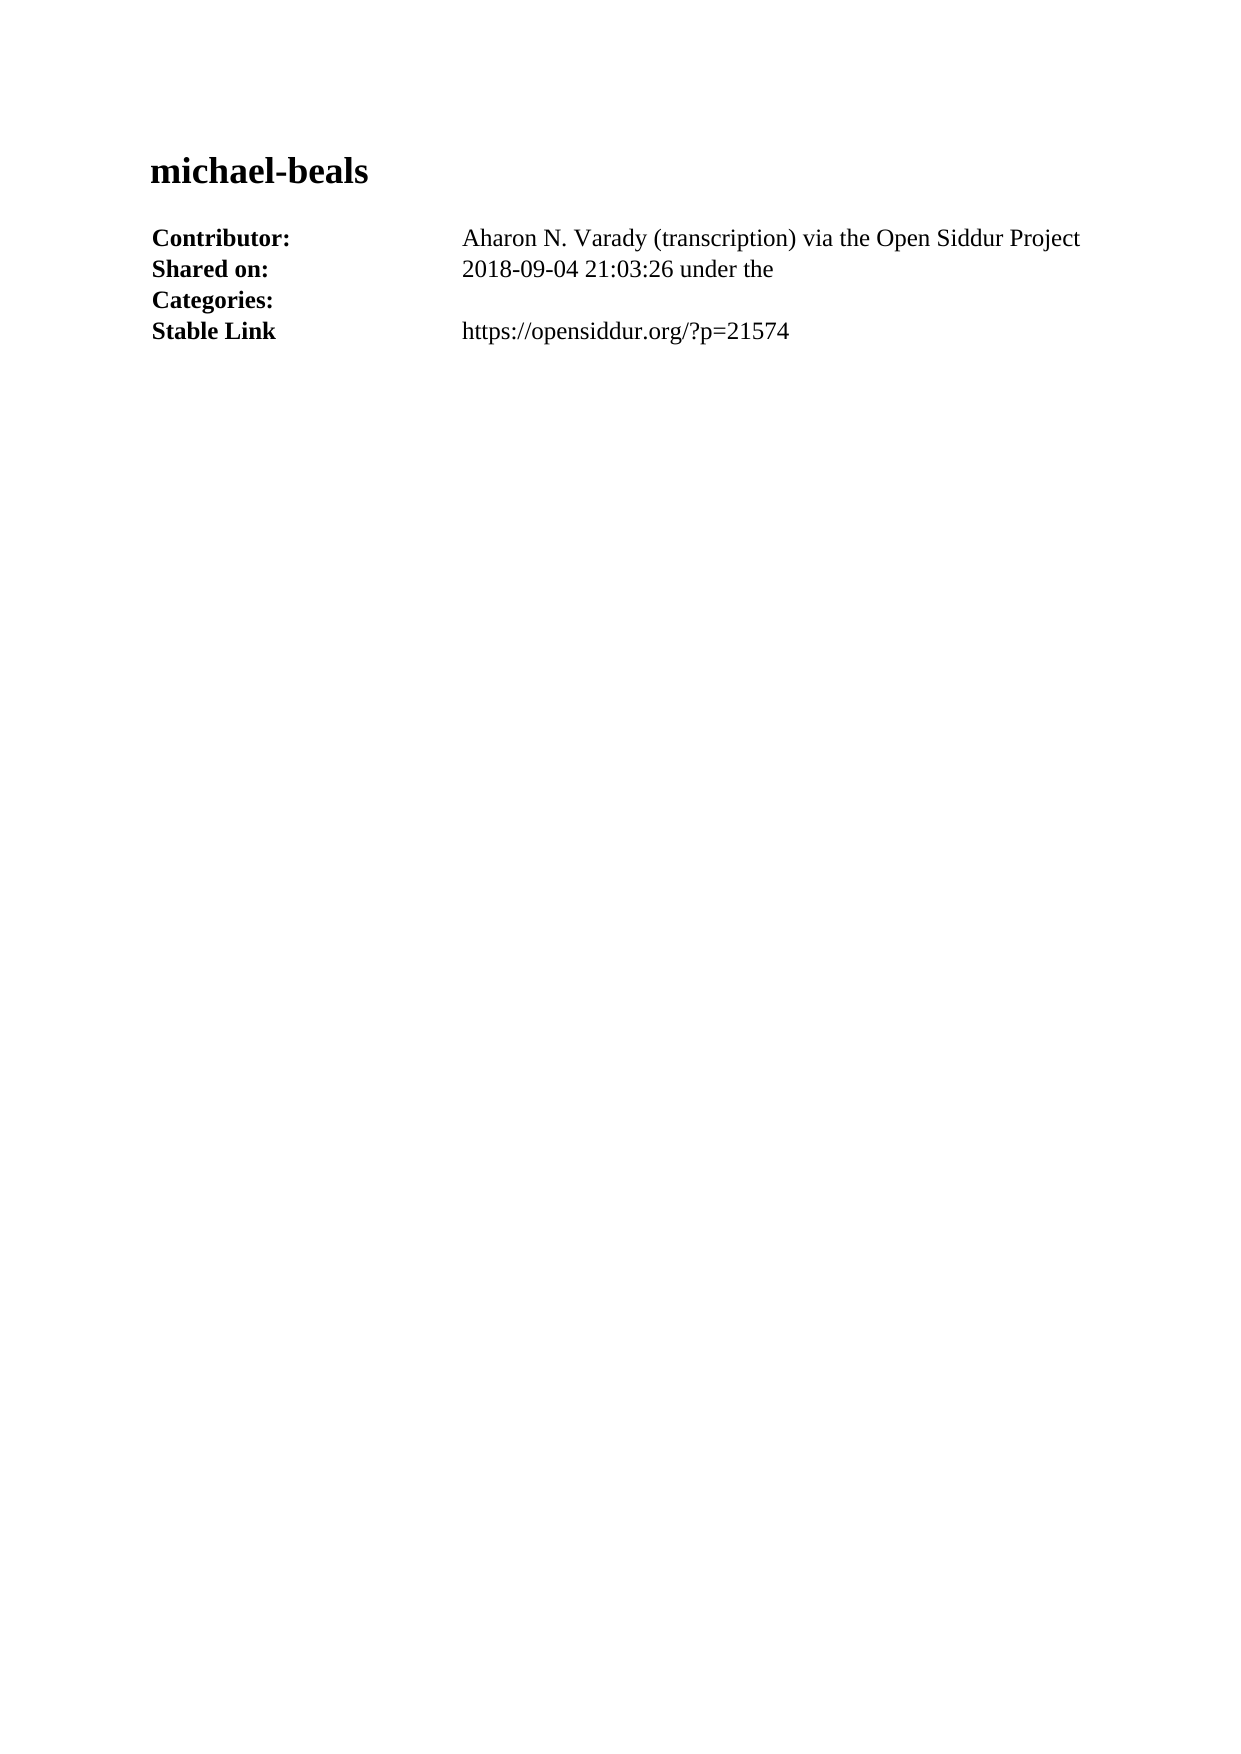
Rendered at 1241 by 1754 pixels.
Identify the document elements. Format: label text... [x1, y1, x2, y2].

subtitle michael-beals [150, 150, 1090, 192]
table_cell 2018-09-04 21:03:26 under the [460, 254, 1090, 284]
table_header Aharon N. Varady (transcription) via the Open Siddur Project [460, 223, 1090, 253]
table_header Contributor: [150, 223, 460, 253]
table_cell Categories: [150, 284, 460, 315]
table_cell Stable Link [150, 315, 460, 346]
table_cell [460, 284, 1090, 315]
table_cell https://opensiddur.org/?p=21574 [460, 315, 1090, 346]
table_cell Shared on: [150, 254, 460, 284]
